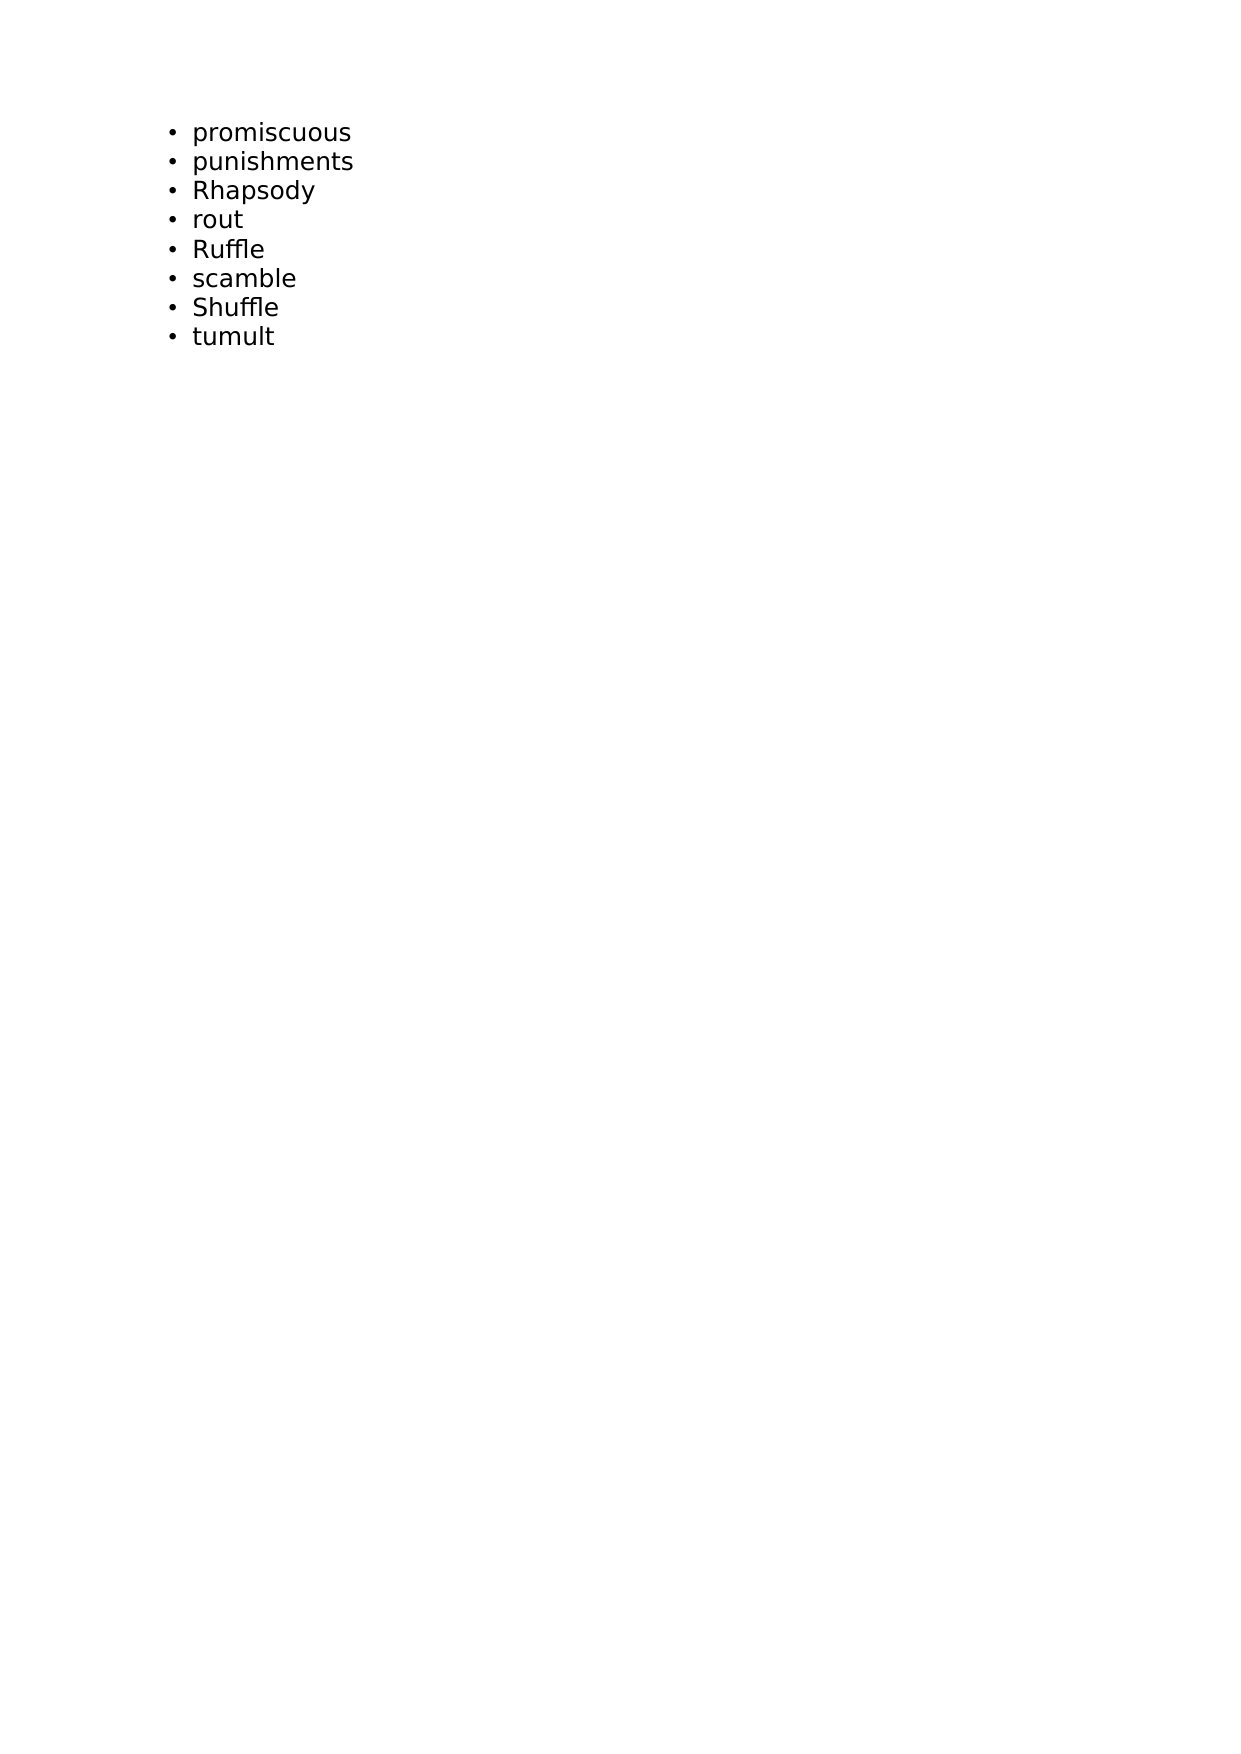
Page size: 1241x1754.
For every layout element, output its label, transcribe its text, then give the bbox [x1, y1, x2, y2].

list scamble [177, 264, 1122, 293]
list Shuffle [177, 293, 1122, 322]
list punishments [177, 147, 1122, 176]
list promiscuous [177, 118, 1122, 147]
list rout [177, 206, 1122, 235]
list Rhapsody [177, 176, 1122, 206]
list Ruffle [177, 235, 1122, 264]
list tumult [177, 322, 1122, 351]
